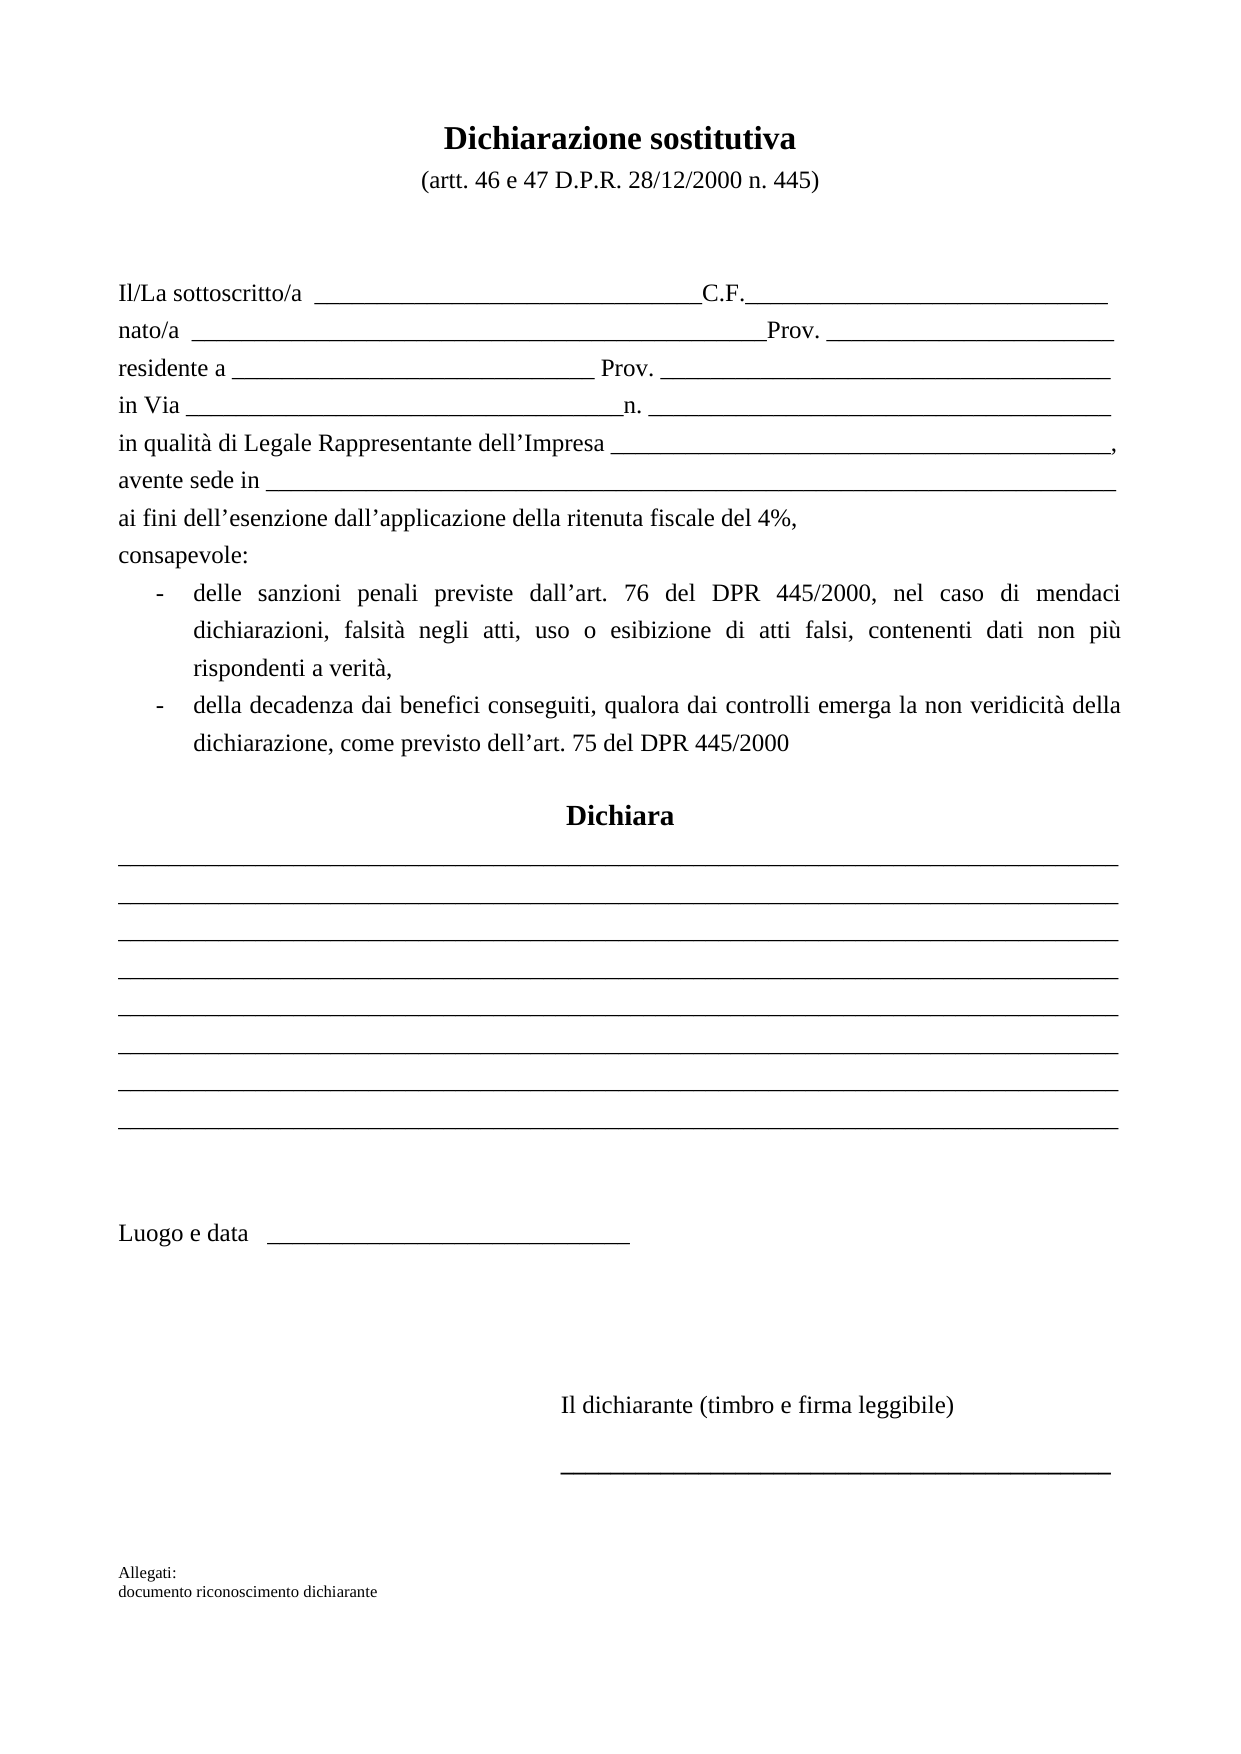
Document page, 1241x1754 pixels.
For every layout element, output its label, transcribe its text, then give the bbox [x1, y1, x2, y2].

text ________________________________________________________________________________ [118, 869, 1122, 906]
text ____________________________________________ [561, 1448, 1122, 1476]
text ________________________________________________________________________________ [118, 831, 1122, 869]
text Luogo e data _____________________________ [118, 1218, 1122, 1246]
text (artt. 46 e 47 D.P.R. 28/12/2000 n. 445) [118, 156, 1122, 194]
list della decadenza dai benefici conseguiti, qualora dai controlli emerga la non veridicità della dichiarazione, come previsto dell’art. 75 del DPR 445/2000 [156, 681, 1122, 756]
text Il/La sottoscritto/a _______________________________C.F._____________________________ nato/a ______________________________________________Prov. _______________________ residente a _____________________________ Prov. ____________________________________ in Via ___________________________________n. _____________________________________ in qualità di Legale Rappresentante dell’Impresa ________________________________________, avente sede in ____________________________________________________________________ ai fini dell’esenzione dall’applicazione della ritenuta fiscale del 4%, [118, 269, 1122, 531]
text ________________________________________________________________________________ [118, 906, 1122, 944]
text consapevole: [118, 531, 1122, 569]
list delle sanzioni penali previste dall’art. 76 del DPR 445/2000, nel caso di mendaci dichiarazioni, falsità negli atti, uso o esibizione di atti falsi, contenenti dati non più rispondenti a verità, [156, 569, 1122, 681]
text Dichiarazione sostitutiva [118, 118, 1122, 156]
text Il dichiarante (timbro e firma leggibile) [561, 1390, 1122, 1419]
text ________________________________________________________________________________________________________________________________________________________________________________________________________________________________________________________________________________________________________________________________________________________________________________________________________________ [118, 944, 1122, 1131]
text Allegati: [118, 1563, 1122, 1582]
text Dichiara [118, 794, 1122, 831]
text documento riconoscimento dichiarante [118, 1582, 1122, 1601]
